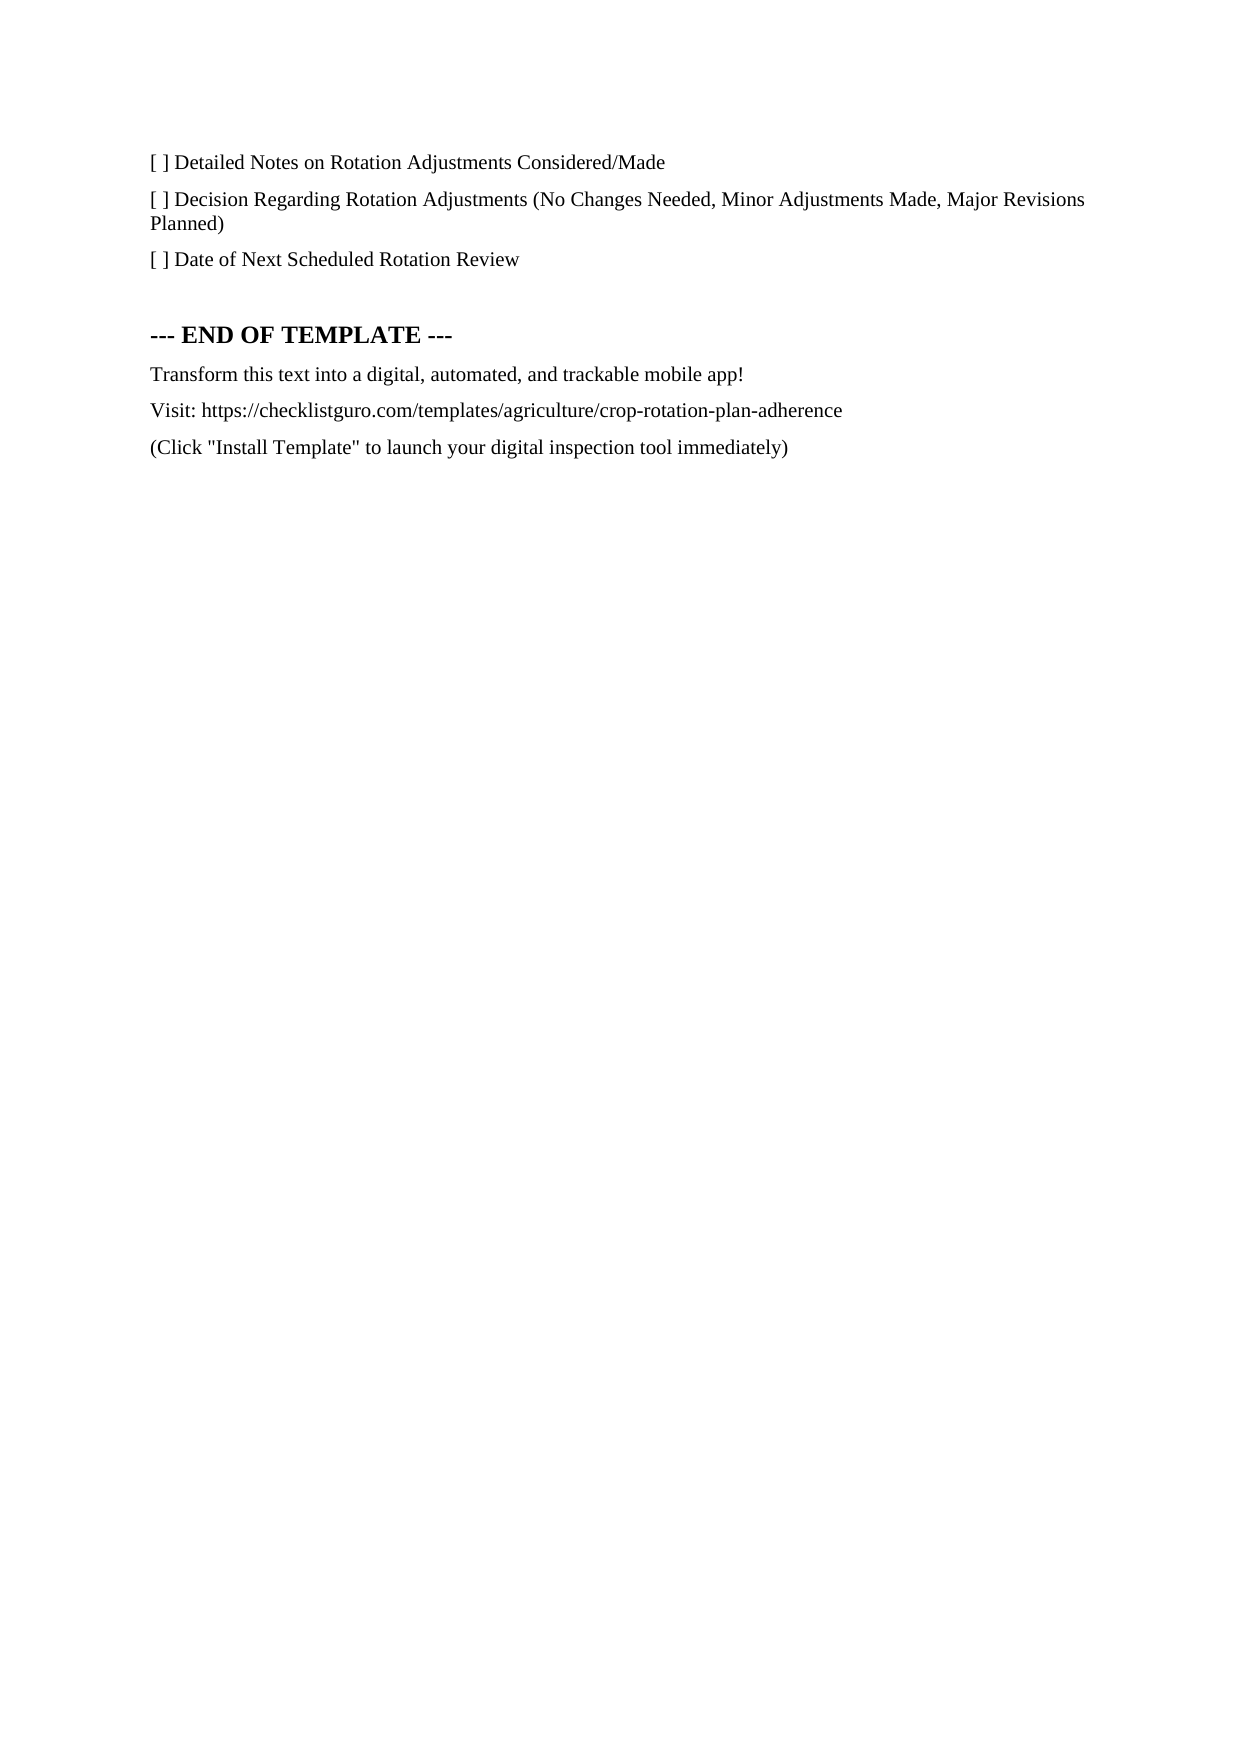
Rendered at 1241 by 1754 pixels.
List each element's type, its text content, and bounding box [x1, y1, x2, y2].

text [ ] Decision Regarding Rotation Adjustments (No Changes Needed, Minor Adjustments Made, Major Revisions Planned) [150, 187, 1090, 235]
text Visit: https://checklistguro.com/templates/agriculture/crop-rotation-plan-adherence [150, 398, 1090, 422]
text --- END OF TEMPLATE --- [150, 320, 1090, 349]
text [ ] Detailed Notes on Rotation Adjustments Considered/Made [150, 150, 1090, 174]
text (Click "Install Template" to launch your digital inspection tool immediately) [150, 435, 1090, 459]
text Transform this text into a digital, automated, and trackable mobile app! [150, 362, 1090, 386]
text [ ] Date of Next Scheduled Rotation Review [150, 247, 1090, 271]
